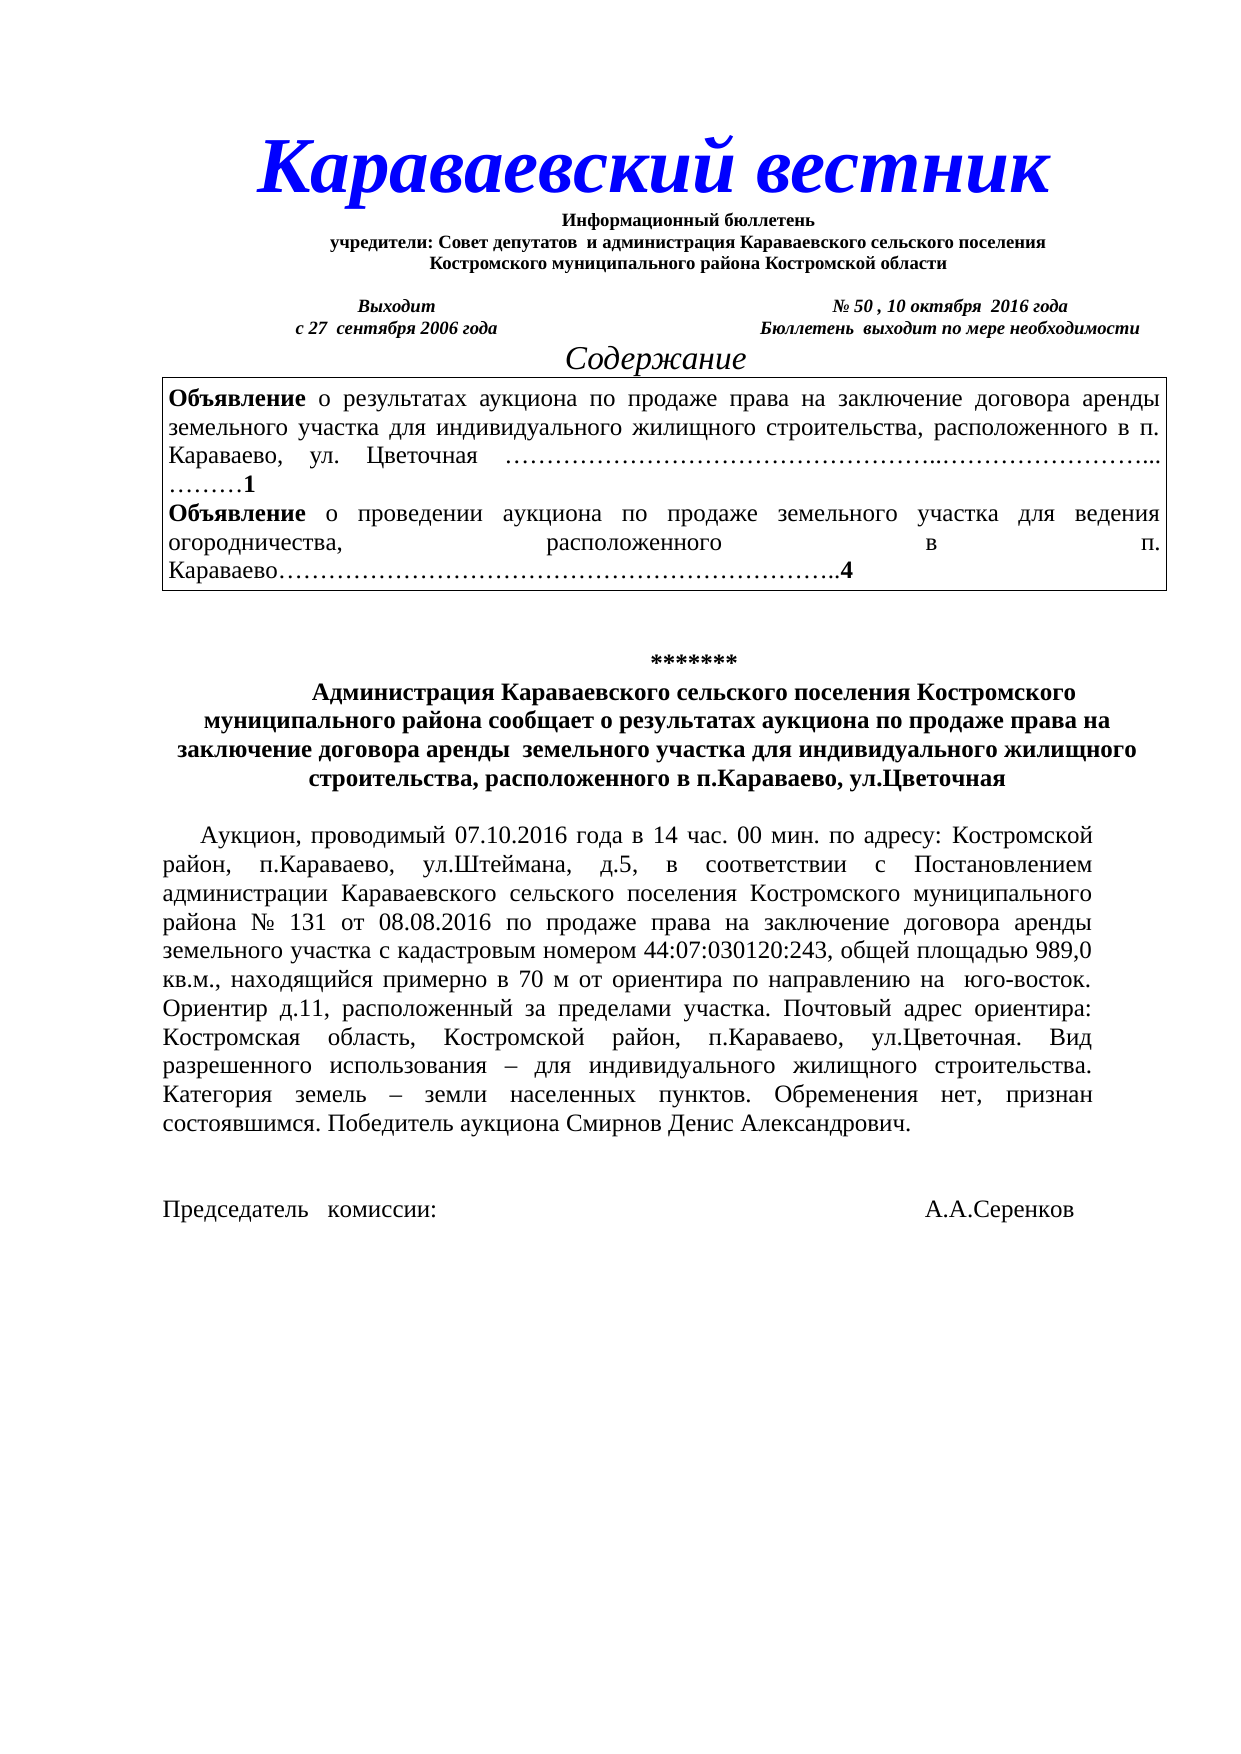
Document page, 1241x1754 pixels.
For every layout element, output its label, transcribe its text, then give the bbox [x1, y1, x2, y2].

text ******* [162, 648, 1152, 677]
text Администрация Караваевского сельского поселения Костромского муниципального района сообщает о результатах аукциона по продаже права на заключение договора аренды земельного участка для индивидуального жилищного строительства, расположенного в п.Караваево, ул.Цветочная [162, 677, 1152, 792]
text Аукцион, проводимый 07.10.2016 года в 14 час. 00 мин. по адресу: Костромской район, п.Караваево, ул.Штеймана, д.5, в соответствии с Постановлением администрации Караваевского сельского поселения Костромского муниципального района № 131 от 08.08.2016 по продаже права на заключение договора аренды земельного участка с кадастровым номером 44:07:030120:243, общей площадью 989,0 кв.м., находящийся примерно в 70 м от ориентира по направлению на юго-восток. Ориентир д.11, расположенный за пределами участка. Почтовый адрес ориентира: Костромская область, Костромской район, п.Караваево, ул.Цветочная. Вид разрешенного использования – для индивидуального жилищного строительства. Категория земель – земли населенных пунктов. Обременения нет, признан состоявшимся. Победитель аукциона Смирнов Денис Александрович. [162, 821, 1093, 1137]
text Костромского муниципального района Костромской области [162, 252, 1152, 274]
subtitle Караваевский вестник [162, 118, 1152, 209]
table_header Объявление о результатах аукциона по продаже права на заключение договора аренды земельного участка для индивидуального жилищного строительства, расположенного в п. Караваево, ул. Цветочная ……………………………………………..……………………...………1 Объявление о проведении аукциона по продаже земельного участка для ведения огородничества, расположенного в п. Караваево…………………………………………………………..4 [163, 378, 1166, 590]
text учредители: Совет депутатов и администрация Караваевского сельского поселения [162, 231, 1152, 252]
text Содержание [162, 338, 1152, 377]
text Председатель комиссии: А.А.Серенков [162, 1194, 1093, 1223]
table_header Выходит с 27 сентября 2006 года [103, 295, 629, 338]
table_header № 50 , 10 октября 2016 года Бюллетень выходит по мере необходимости [629, 295, 1211, 338]
subtitle Информационный бюллетень [225, 209, 1152, 231]
